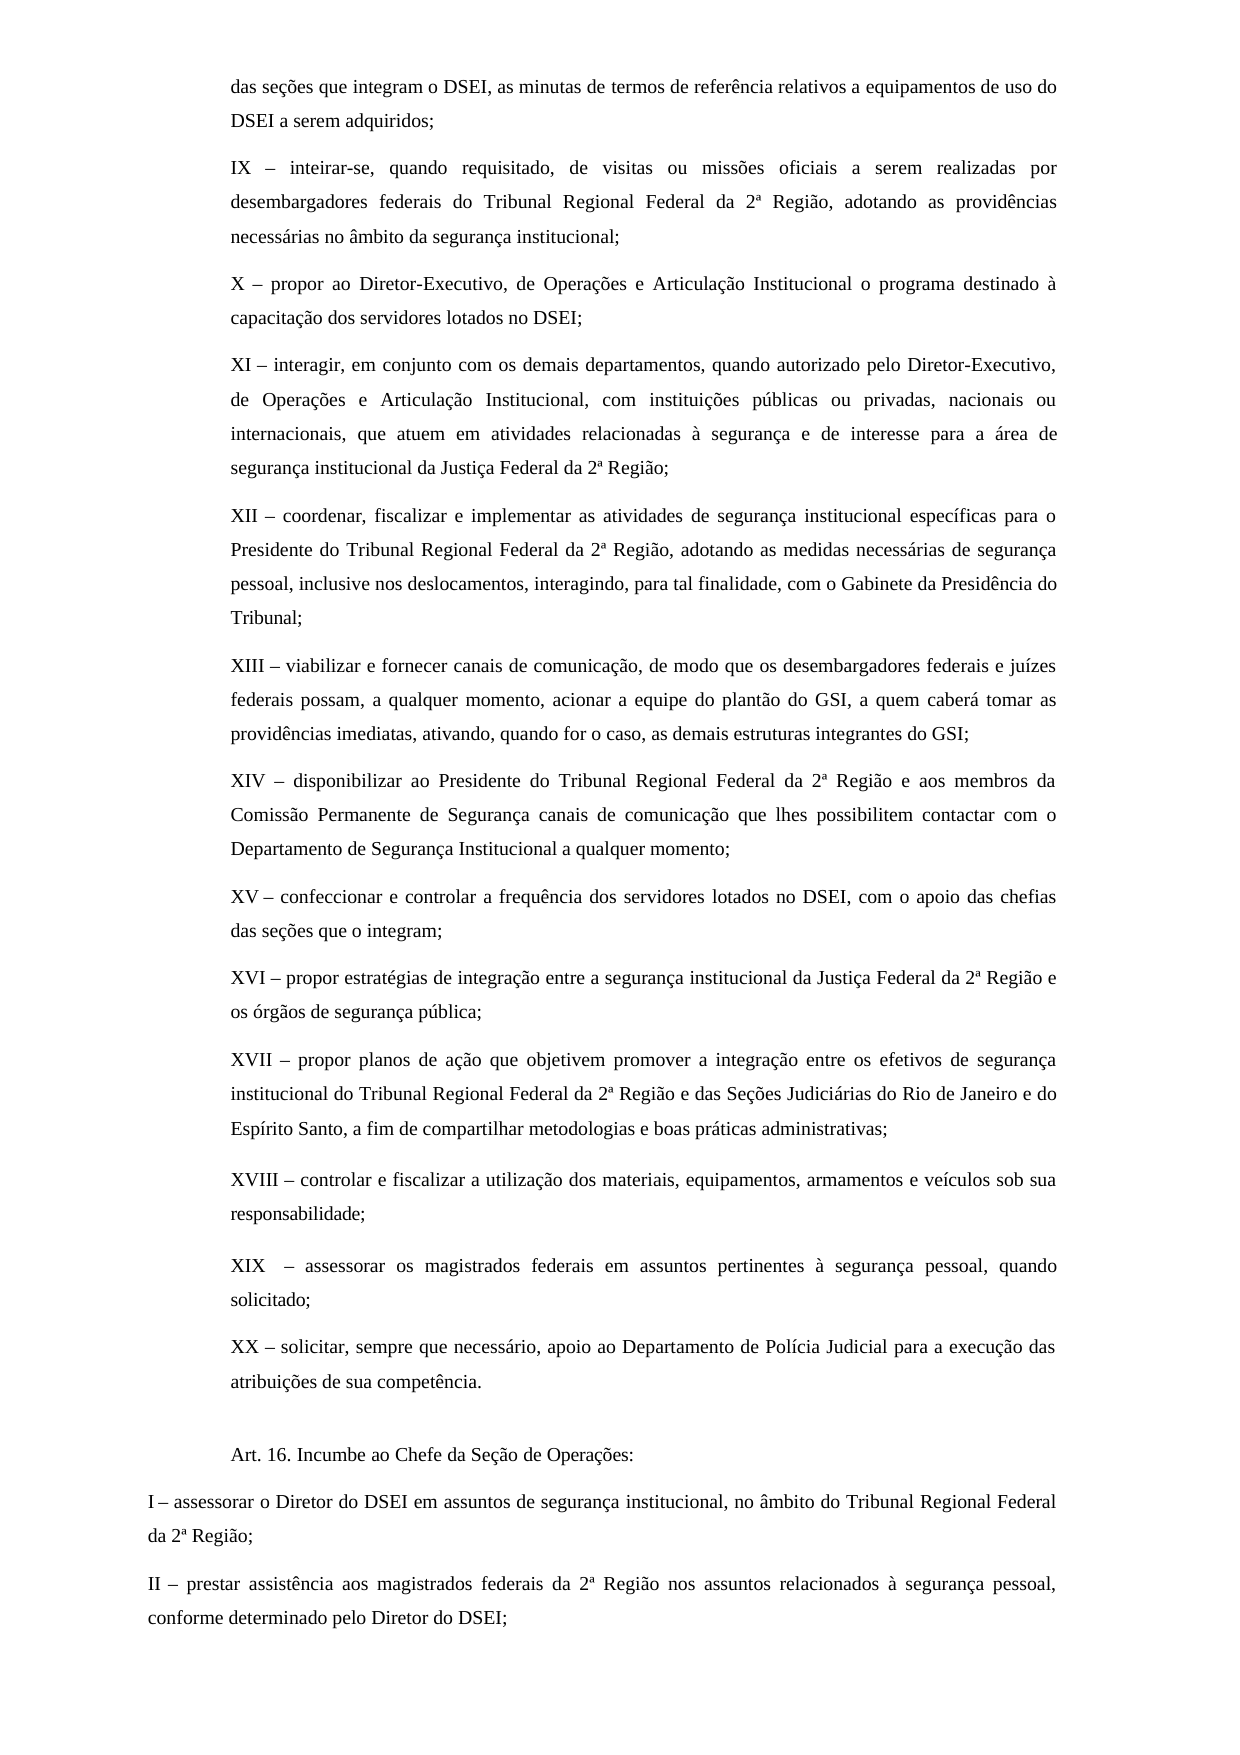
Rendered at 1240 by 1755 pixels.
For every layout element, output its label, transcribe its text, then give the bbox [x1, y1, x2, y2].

list – coordenar, fiscalizar e implementar as atividades de segurança institucional específicas para o Presidente do Tribunal Regional Federal da 2ª Região, adotando as medidas necessárias de segurança pessoal, inclusive nos deslocamentos, interagindo, para tal finalidade, com o Gabinete da Presidência do Tribunal; [230, 504, 1058, 629]
list – assessorar o Diretor do DSEI em assuntos de segurança institucional, no âmbito do Tribunal Regional Federal da 2ª Região; [148, 1490, 1057, 1547]
list – viabilizar e fornecer canais de comunicação, de modo que os desembargadores federais e juízes federais possam, a qualquer momento, acionar a equipe do plantão do GSI, a quem caberá tomar as providências imediatas, ativando, quando for o caso, as demais estruturas integrantes do GSI; [230, 653, 1058, 745]
list – assessorar os magistrados federais em assuntos pertinentes à segurança pessoal, quando solicitado; [230, 1253, 1058, 1311]
list – solicitar, sempre que necessário, apoio ao Departamento de Polícia Judicial para a execução das atribuições de sua competência. [230, 1336, 1057, 1392]
list – propor ao Diretor-Executivo, de Operações e Articulação Institucional o programa destinado à capacitação dos servidores lotados no DSEI; [230, 272, 1058, 329]
list – interagir, em conjunto com os demais departamentos, quando autorizado pelo Diretor-Executivo, de Operações e Articulação Institucional, com instituições públicas ou privadas, nacionais ou internacionais, que atuem em atividades relacionadas à segurança e de interesse para a área de segurança institucional da Justiça Federal da 2ª Região; [230, 353, 1058, 479]
text Art. 16. Incumbe ao Chefe da Seção de Operações: [230, 1442, 1062, 1465]
list – propor estratégias de integração entre a segurança institucional da Justiça Federal da 2ª Região e os órgãos de segurança pública; [230, 966, 1057, 1023]
list – controlar e fiscalizar a utilização dos materiais, equipamentos, armamentos e veículos sob sua responsabilidade; [230, 1168, 1058, 1225]
list – confeccionar e controlar a frequência dos servidores lotados no DSEI, com o apoio das chefias das seções que o integram; [230, 884, 1057, 942]
list – propor planos de ação que objetivem promover a integração entre os efetivos de segurança institucional do Tribunal Regional Federal da 2ª Região e das Seções Judiciárias do Rio de Janeiro e do Espírito Santo, a fim de compartilhar metodologias e boas práticas administrativas; [230, 1048, 1058, 1139]
list – disponibilizar ao Presidente do Tribunal Regional Federal da 2ª Região e aos membros da Comissão Permanente de Segurança canais de comunicação que lhes possibilitem contactar com o Departamento de Segurança Institucional a qualquer momento; [230, 769, 1057, 860]
list – inteirar-se, quando requisitado, de visitas ou missões oficiais a serem realizadas por desembargadores federais do Tribunal Regional Federal da 2ª Região, adotando as providências necessárias no âmbito da segurança institucional; [230, 156, 1058, 247]
list das seções que integram o DSEI, as minutas de termos de referência relativos a equipamentos de uso do DSEI a serem adquiridos; [230, 75, 1058, 132]
list – prestar assistência aos magistrados federais da 2ª Região nos assuntos relacionados à segurança pessoal, conforme determinado pelo Diretor do DSEI; [148, 1572, 1057, 1629]
